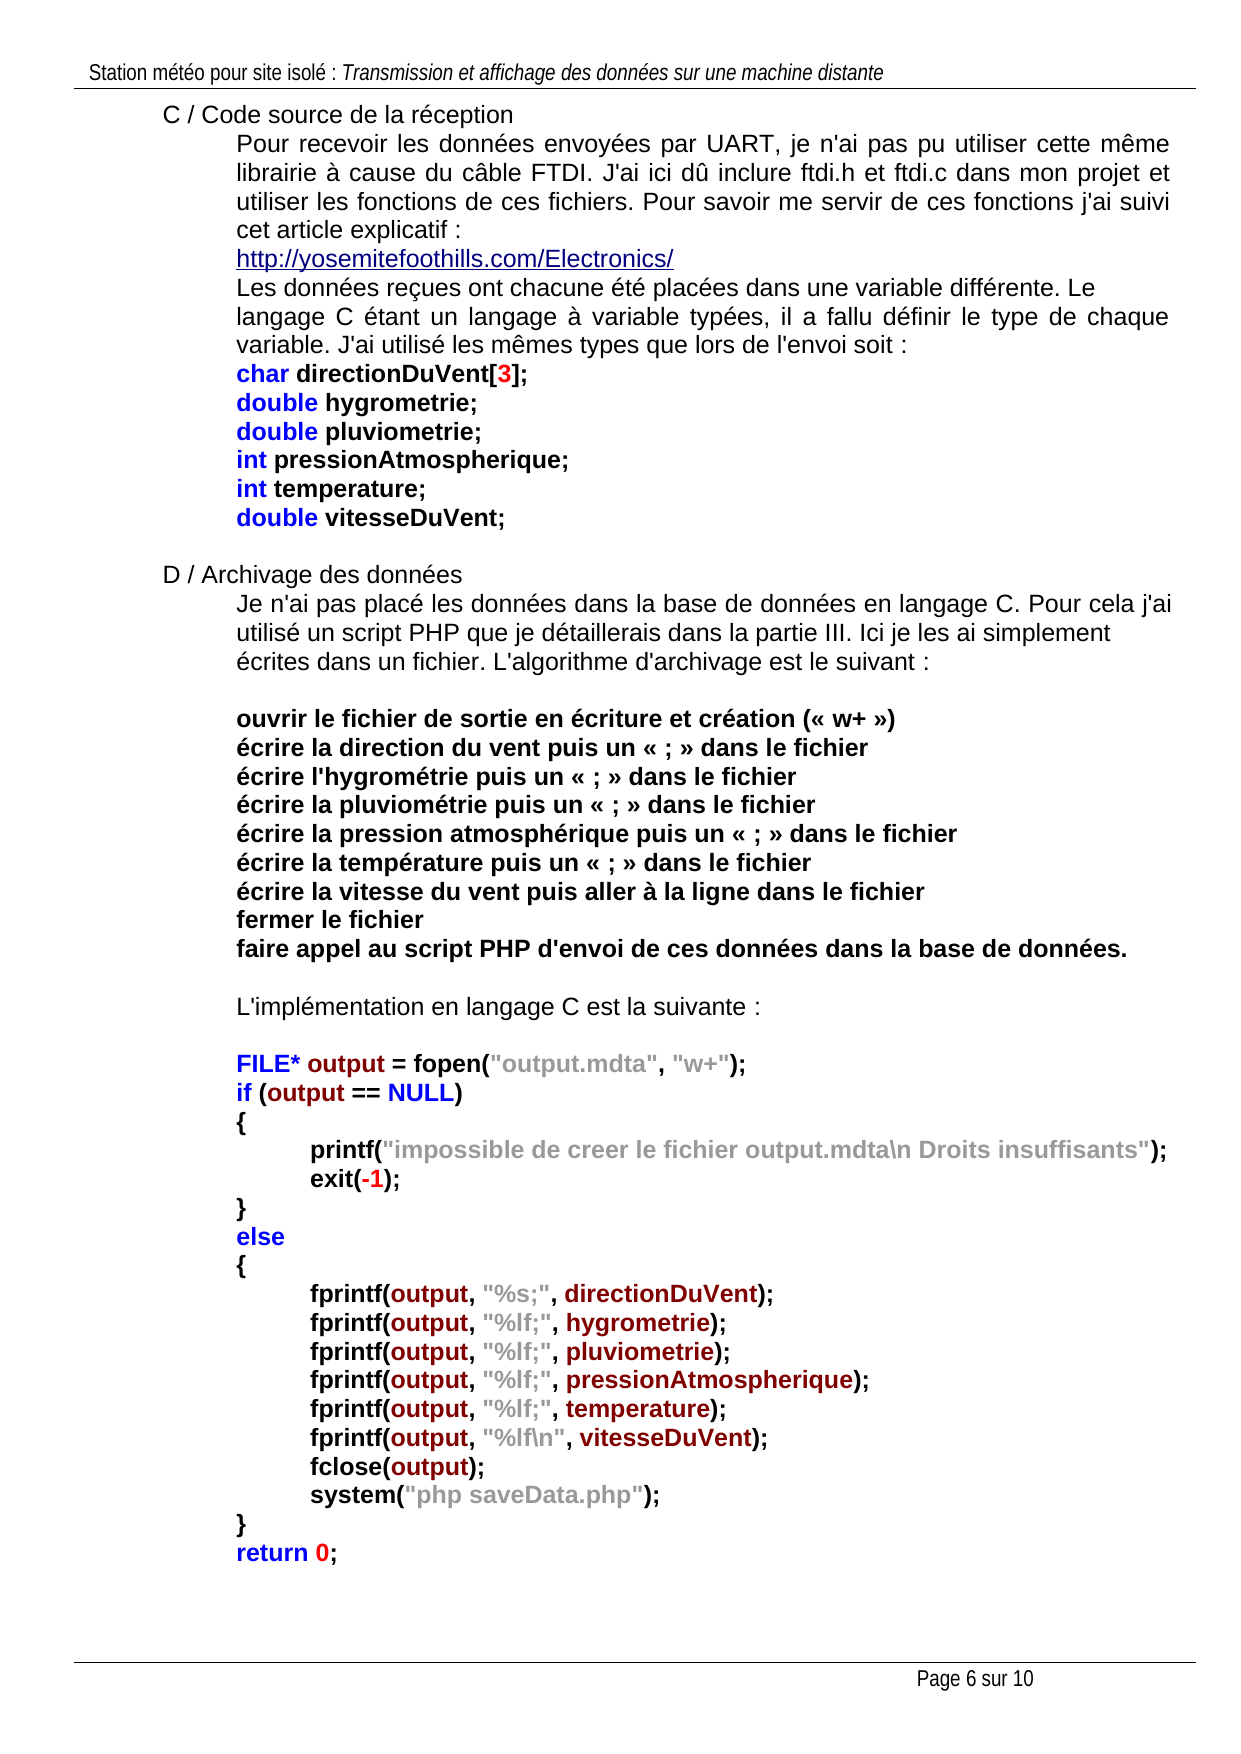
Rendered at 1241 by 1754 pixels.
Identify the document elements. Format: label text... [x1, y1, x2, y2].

text fprintf(output, "%lf;", hygrometrie); [89, 1308, 1181, 1337]
text double hygrometrie; [89, 388, 1181, 417]
text faire appel au script PHP d'envoi de ces données dans la base de données. [89, 934, 1181, 963]
text écrire la température puis un « ; » dans le fichier [89, 848, 1181, 877]
text fprintf(output, "%lf\n", vitesseDuVent); [89, 1423, 1181, 1452]
text return 0; [89, 1538, 1181, 1567]
text L'implémentation en langage C est la suivante : [89, 992, 1181, 1020]
text fprintf(output, "%lf;", pressionAtmospherique); [89, 1365, 1181, 1394]
text { [89, 1250, 1181, 1279]
text else [89, 1222, 1181, 1250]
text http://yosemitefoothills.com/Electronics/ [89, 244, 1181, 273]
text écrire la pression atmosphérique puis un « ; » dans le fichier [89, 819, 1181, 848]
text fclose(output); [89, 1452, 1181, 1480]
text Les données reçues ont chacune été placées dans une variable différente. Le langage C étant un langage à variable typées, il a fallu définir le type de chaque variable. J'ai utilisé les mêmes types que lors de l'envoi soit : [89, 273, 1181, 359]
text int temperature; [89, 474, 1181, 503]
text fermer le fichier [89, 905, 1181, 934]
text ouvrir le fichier de sortie en écriture et création (« w+ ») [89, 704, 1181, 733]
text { [89, 1107, 1181, 1135]
text } [89, 1193, 1181, 1222]
text écrire la direction du vent puis un « ; » dans le fichier [89, 733, 1181, 762]
text printf("impossible de creer le fichier output.mdta\n Droits insuffisants"); [89, 1135, 1181, 1164]
text } [89, 1509, 1181, 1538]
text D / Archivage des données [89, 560, 1181, 589]
text Pour recevoir les données envoyées par UART, je n'ai pas pu utiliser cette même librairie à cause du câble FTDI. J'ai ici dû inclure ftdi.h et ftdi.c dans mon projet et utiliser les fonctions de ces fichiers. Pour savoir me servir de ces fonctions j'ai suivi cet article explicatif : [89, 129, 1181, 244]
text Je n'ai pas placé les données dans la base de données en langage C. Pour cela j'ai utilisé un script PHP que je détaillerais dans la partie III. Ici je les ai simplement écrites dans un fichier. L'algorithme d'archivage est le suivant : [89, 589, 1181, 675]
text exit(-1); [89, 1164, 1181, 1193]
text écrire la vitesse du vent puis aller à la ligne dans le fichier [89, 877, 1181, 905]
text double vitesseDuVent; [89, 503, 1181, 532]
text fprintf(output, "%s;", directionDuVent); [89, 1279, 1181, 1308]
text écrire la pluviométrie puis un « ; » dans le fichier [89, 790, 1181, 819]
text écrire l'hygrométrie puis un « ; » dans le fichier [89, 762, 1181, 790]
text if (output == NULL) [89, 1078, 1181, 1107]
text fprintf(output, "%lf;", temperature); [89, 1394, 1181, 1423]
text int pressionAtmospherique; [89, 445, 1181, 474]
text C / Code source de la réception [89, 100, 1181, 129]
text char directionDuVent[3]; [89, 359, 1181, 388]
text system("php saveData.php"); [89, 1480, 1181, 1509]
text fprintf(output, "%lf;", pluviometrie); [89, 1337, 1181, 1365]
text FILE* output = fopen("output.mdta", "w+"); [89, 1049, 1181, 1078]
text double pluviometrie; [89, 417, 1181, 445]
